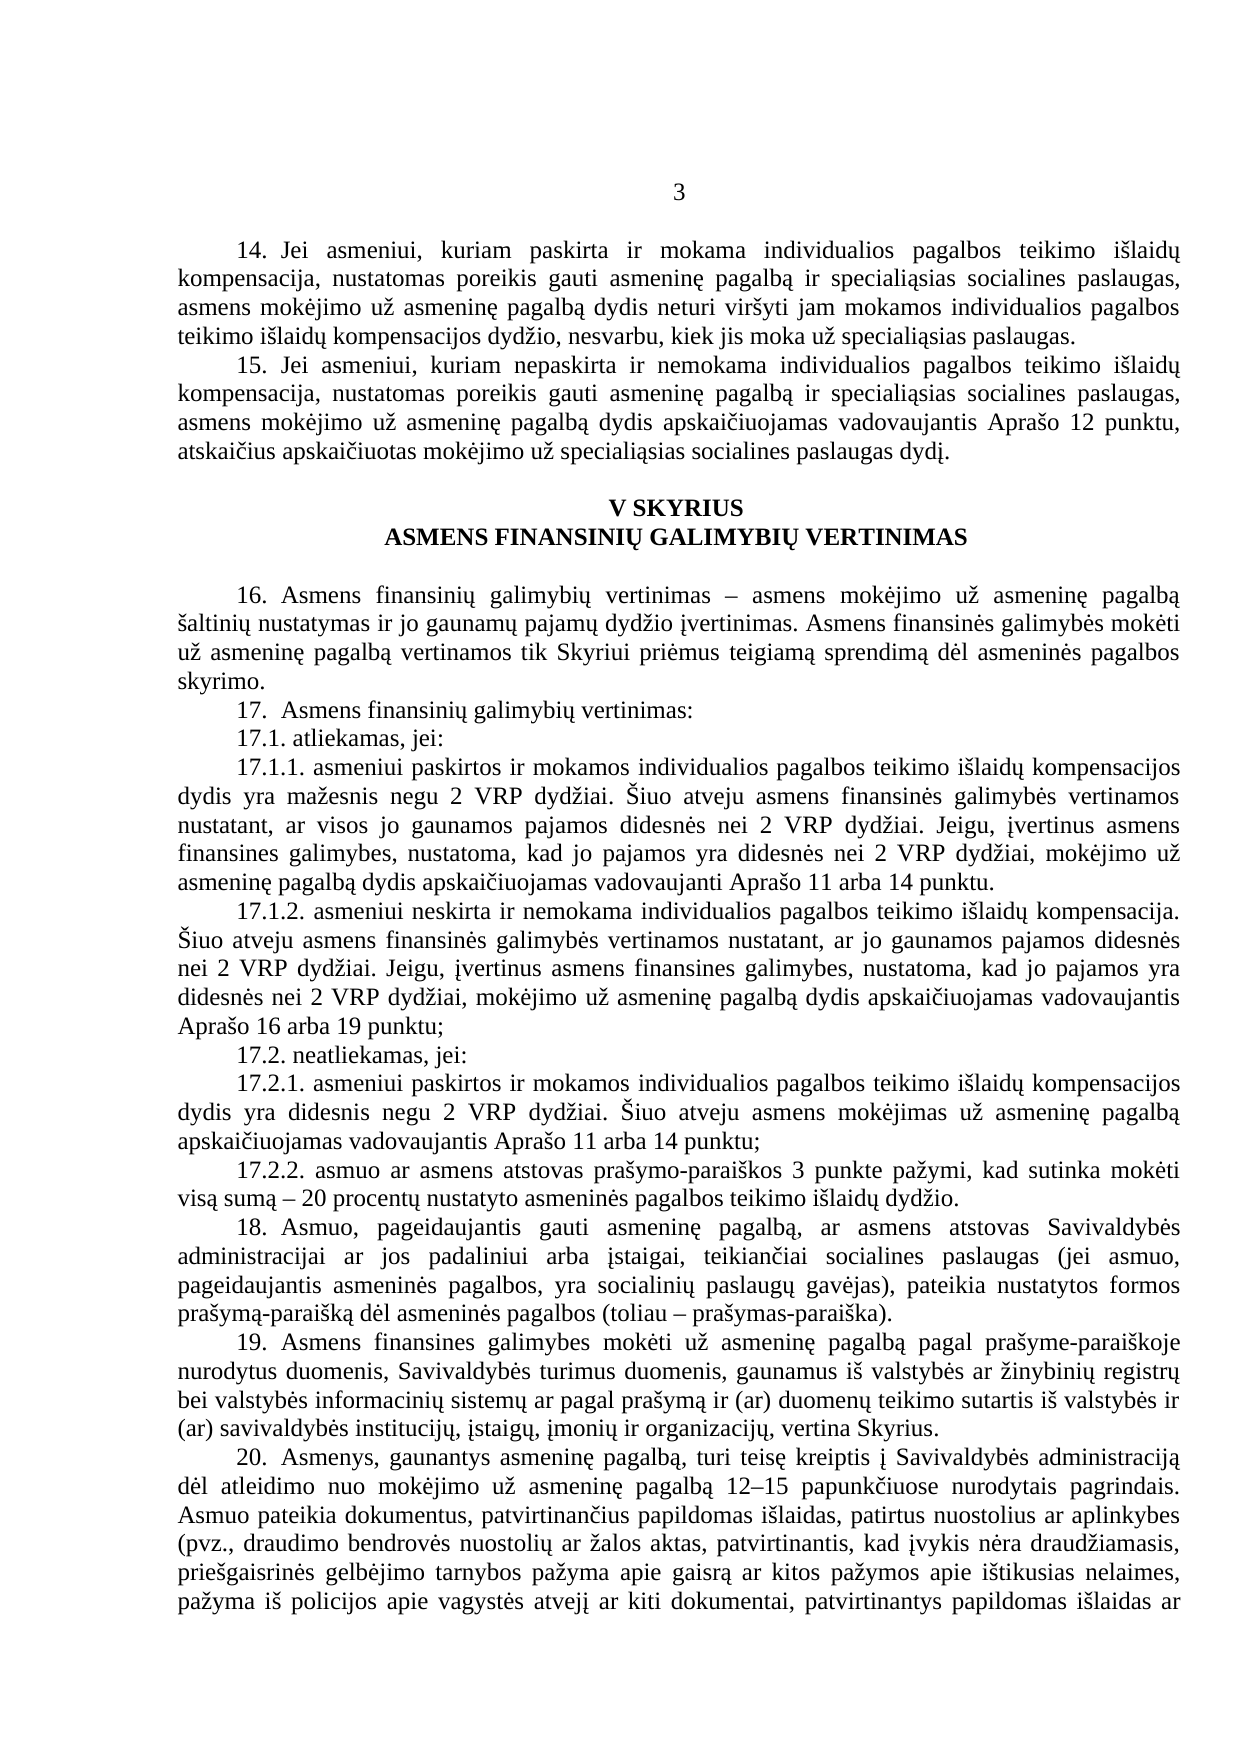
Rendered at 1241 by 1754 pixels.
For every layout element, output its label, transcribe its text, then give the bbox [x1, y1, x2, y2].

text 17.1. atliekamas, jei: [236, 723, 1181, 752]
text ASMENS FINANSINIŲ GALIMYBIŲ VERTINIMAS [177, 522, 1181, 551]
text V SKYRIUS [177, 493, 1181, 522]
text 17.1.2. asmeniui neskirta ir nemokama individualios pagalbos teikimo išlaidų kompensacija. Šiuo atveju asmens finansinės galimybės vertinamos nustatant, ar jo gaunamos pajamos didesnės nei 2 VRP dydžiai. Jeigu, įvertinus asmens finansines galimybes, nustatoma, kad jo pajamos yra didesnės nei 2 VRP dydžiai, mokėjimo už asmeninę pagalbą dydis apskaičiuojamas vadovaujantis Aprašo 16 arba 19 punktu; [177, 896, 1181, 1040]
text 20. Asmenys, gaunantys asmeninę pagalbą, turi teisę kreiptis į Savivaldybės administraciją dėl atleidimo nuo mokėjimo už asmeninę pagalbą 12–15 papunkčiuose nurodytais pagrindais. Asmuo pateikia dokumentus, patvirtinančius papildomas išlaidas, patirtus nuostolius ar aplinkybes (pvz., draudimo bendrovės nuostolių ar žalos aktas, patvirtinantis, kad įvykis nėra draudžiamasis, priešgaisrinės gelbėjimo tarnybos pažyma apie gaisrą ar kitos pažymos apie ištikusias nelaimes, pažyma iš policijos apie vagystės atvejį ar kiti dokumentai, patvirtinantys papildomas išlaidas ar [177, 1442, 1181, 1615]
text 17.2. neatliekamas, jei: [236, 1040, 1181, 1068]
text 18. Asmuo, pageidaujantis gauti asmeninę pagalbą, ar asmens atstovas Savivaldybės administracijai ar jos padaliniui arba įstaigai, teikiančiai socialines paslaugas (jei asmuo, pageidaujantis asmeninės pagalbos, yra socialinių paslaugų gavėjas), pateikia nustatytos formos prašymą-paraišką dėl asmeninės pagalbos (toliau – prašymas-paraiška). [177, 1212, 1181, 1327]
text 17. Asmens finansinių galimybių vertinimas: [177, 695, 1181, 723]
text 15. Jei asmeniui, kuriam nepaskirta ir nemokama individualios pagalbos teikimo išlaidų kompensacija, nustatomas poreikis gauti asmeninę pagalbą ir specialiąsias socialines paslaugas, asmens mokėjimo už asmeninę pagalbą dydis apskaičiuojamas vadovaujantis Aprašo 12 punktu, atskaičius apskaičiuotas mokėjimo už specialiąsias socialines paslaugas dydį. [177, 350, 1181, 465]
text 17.1.1. asmeniui paskirtos ir mokamos individualios pagalbos teikimo išlaidų kompensacijos dydis yra mažesnis negu 2 VRP dydžiai. Šiuo atveju asmens finansinės galimybės vertinamos nustatant, ar visos jo gaunamos pajamos didesnės nei 2 VRP dydžiai. Jeigu, įvertinus asmens finansines galimybes, nustatoma, kad jo pajamos yra didesnės nei 2 VRP dydžiai, mokėjimo už asmeninę pagalbą dydis apskaičiuojamas vadovaujanti Aprašo 11 arba 14 punktu. [177, 752, 1181, 896]
text 19. Asmens finansines galimybes mokėti už asmeninę pagalbą pagal prašyme-paraiškoje nurodytus duomenis, Savivaldybės turimus duomenis, gaunamus iš valstybės ar žinybinių registrų bei valstybės informacinių sistemų ar pagal prašymą ir (ar) duomenų teikimo sutartis iš valstybės ir (ar) savivaldybės institucijų, įstaigų, įmonių ir organizacijų, vertina Skyrius. [177, 1327, 1181, 1442]
text 17.2.2. asmuo ar asmens atstovas prašymo-paraiškos 3 punkte pažymi, kad sutinka mokėti visą sumą – 20 procentų nustatyto asmeninės pagalbos teikimo išlaidų dydžio. [177, 1155, 1181, 1212]
text 16. Asmens finansinių galimybių vertinimas – asmens mokėjimo už asmeninę pagalbą šaltinių nustatymas ir jo gaunamų pajamų dydžio įvertinimas. Asmens finansinės galimybės mokėti už asmeninę pagalbą vertinamos tik Skyriui priėmus teigiamą sprendimą dėl asmeninės pagalbos skyrimo. [177, 580, 1181, 695]
text 17.2.1. asmeniui paskirtos ir mokamos individualios pagalbos teikimo išlaidų kompensacijos dydis yra didesnis negu 2 VRP dydžiai. Šiuo atveju asmens mokėjimas už asmeninę pagalbą apskaičiuojamas vadovaujantis Aprašo 11 arba 14 punktu; [177, 1068, 1181, 1155]
text 14. Jei asmeniui, kuriam paskirta ir mokama individualios pagalbos teikimo išlaidų kompensacija, nustatomas poreikis gauti asmeninę pagalbą ir specialiąsias socialines paslaugas, asmens mokėjimo už asmeninę pagalbą dydis neturi viršyti jam mokamos individualios pagalbos teikimo išlaidų kompensacijos dydžio, nesvarbu, kiek jis moka už specialiąsias paslaugas. [177, 235, 1181, 350]
